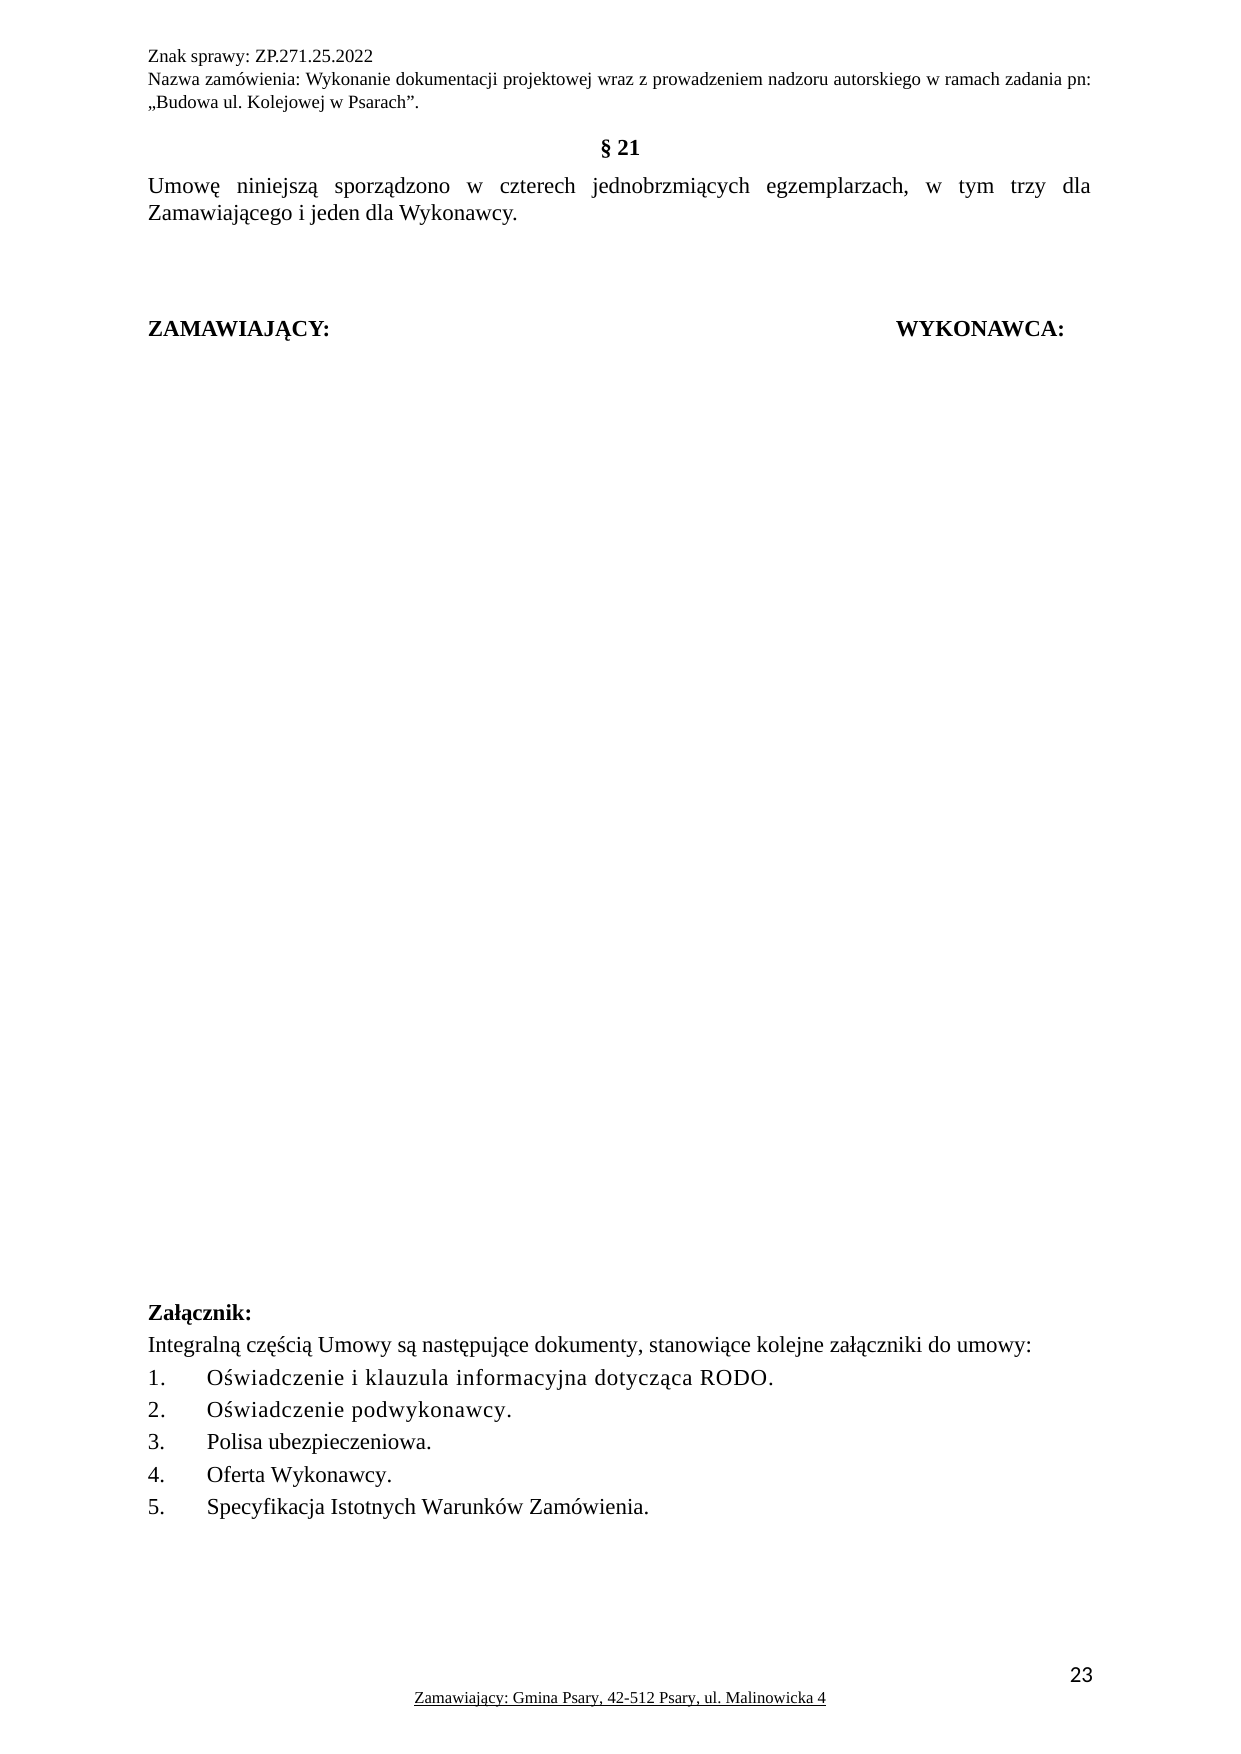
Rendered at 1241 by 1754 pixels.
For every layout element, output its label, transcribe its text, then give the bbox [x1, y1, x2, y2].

list Specyfikacja Istotnych Warunków Zamówienia. [148, 1493, 1093, 1519]
text § 21 [148, 133, 1093, 160]
list Oświadczenie podwykonawcy. [148, 1396, 1093, 1422]
text Umowę niniejszą sporządzono w czterech jednobrzmiących egzemplarzach, w tym trzy dla Zamawiającego i jeden dla Wykonawcy. [148, 172, 1093, 225]
list Oświadczenie i klauzula informacyjna dotycząca RODO. [148, 1364, 1093, 1390]
text ZAMAWIAJĄCY: WYKONAWCA: [148, 315, 1093, 342]
text Załącznik: [148, 1299, 1093, 1326]
list Polisa ubezpieczeniowa. [148, 1428, 1093, 1455]
list Oferta Wykonawcy. [148, 1461, 1093, 1487]
text Integralną częścią Umowy są następujące dokumenty, stanowiące kolejne załączniki do umowy: [148, 1332, 1093, 1358]
